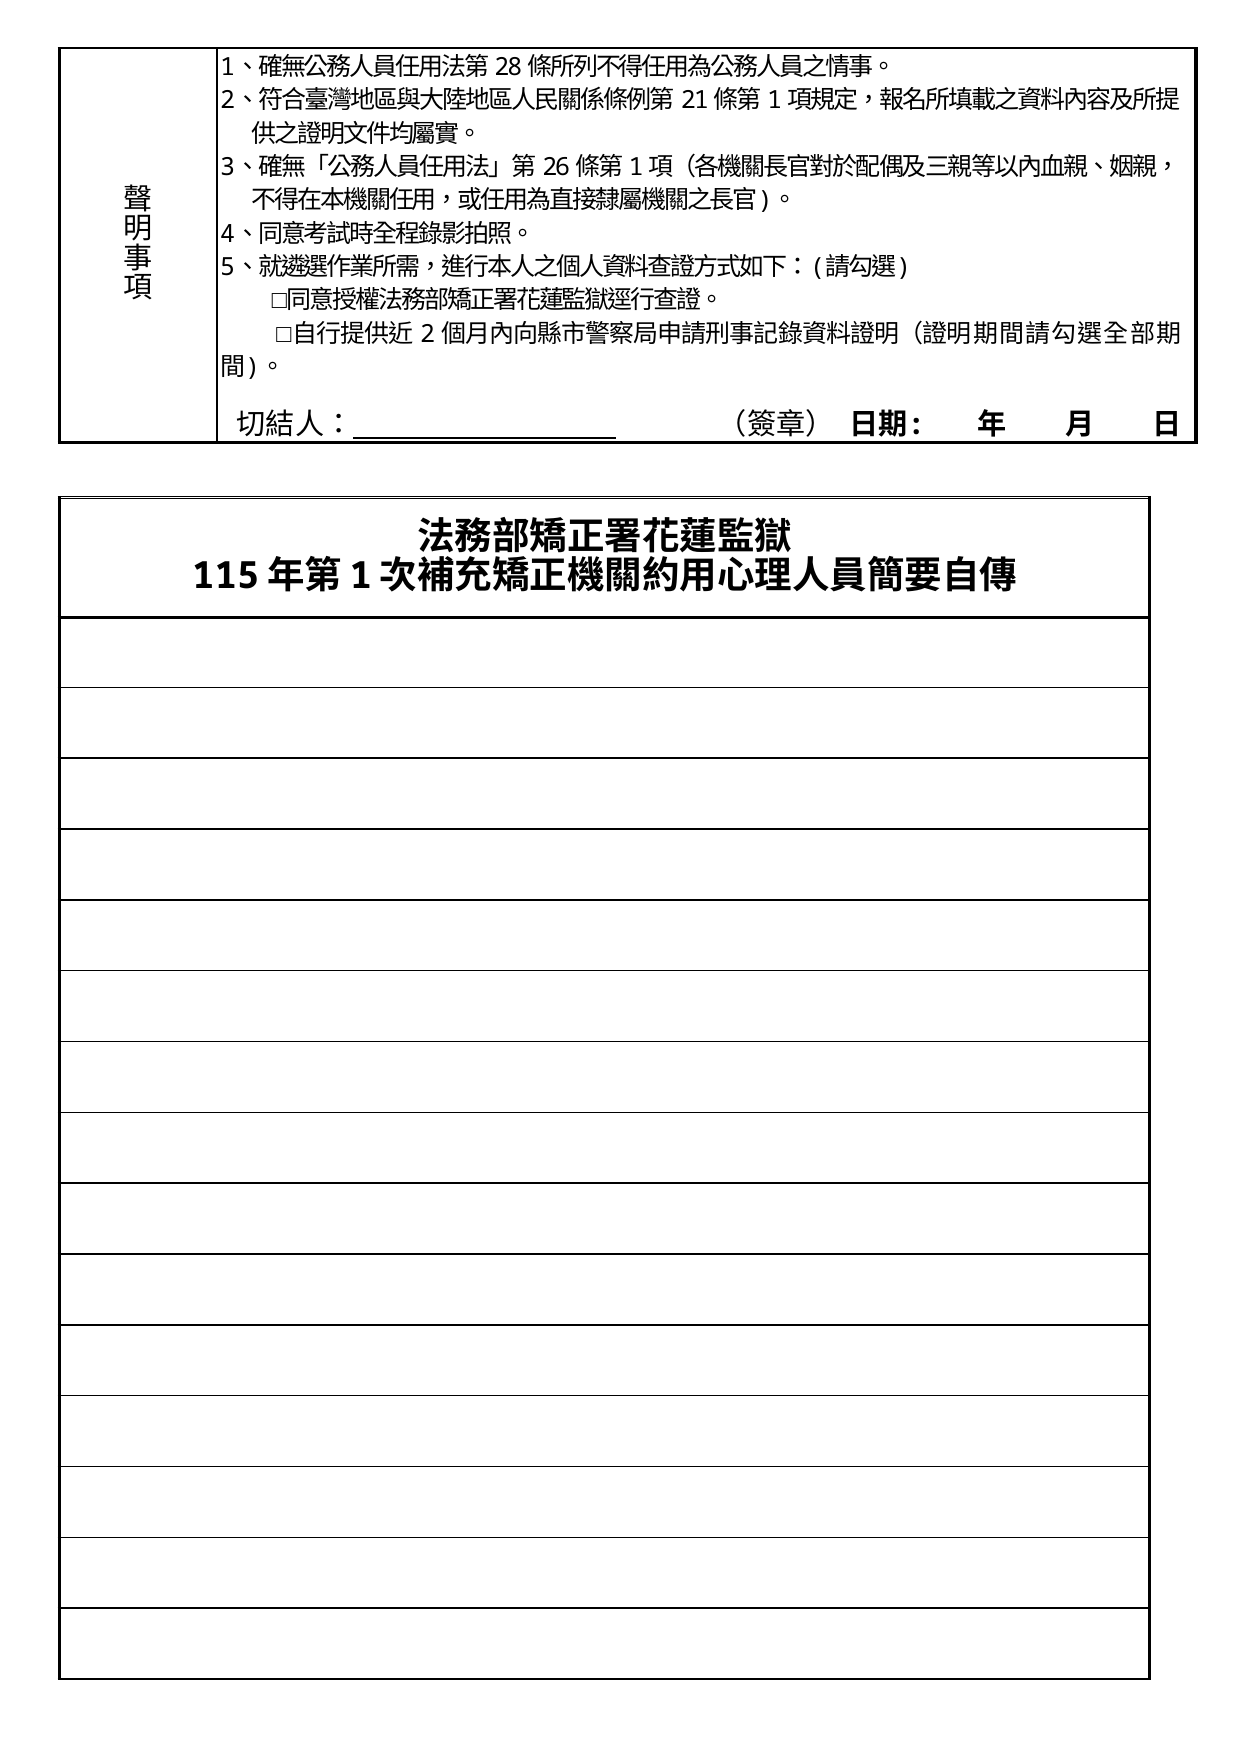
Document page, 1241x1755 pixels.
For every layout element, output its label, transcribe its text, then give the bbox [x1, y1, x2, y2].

table_cell [61, 619, 1148, 686]
table_cell [61, 830, 1148, 899]
table_cell 聲 明 事 項 [61, 49, 216, 441]
table_header 法務部矯正署花蓮監獄 115年第1次補充矯正機關約用心理人員簡要自傳 [61, 499, 1148, 616]
table_cell [61, 1184, 1148, 1253]
table_cell [61, 1467, 1148, 1536]
table_cell [61, 971, 1148, 1041]
table_cell [61, 1042, 1148, 1111]
table_cell [61, 1609, 1148, 1678]
table_cell [61, 1538, 1148, 1607]
table_cell [61, 688, 1148, 757]
table_cell [61, 1113, 1148, 1182]
table_cell [61, 759, 1148, 828]
table_cell [61, 1255, 1148, 1324]
table_cell 1、確無公務人員任用法第28條所列不得任用為公務人員之情事。 2、符合臺灣地區與大陸地區人民關係條例第21條第1項規定，報名所填載之資料內容及所提供之證明文件均屬實。 3、確無「公務人員任用法」第26條第1項（各機關長官對於配偶及三親等以內血親、姻親，不得在本機關任用，或任用為直接隸屬機關之長官)。 4、同意考試時全程錄影拍照。 5、就遴選作業所需，進行本人之個人資料查證方式如下：(請勾選) □同意授權法務部矯正署花蓮監獄逕行查證。 □自行提供近2個月內向縣市警察局申請刑事記錄資料證明（證明期間請勾選全部期間)。 切結人： （簽章） 日期: 年 月 日 [218, 49, 1194, 441]
table_cell [61, 901, 1148, 970]
table_cell [61, 1326, 1148, 1395]
table_cell [61, 1396, 1148, 1466]
